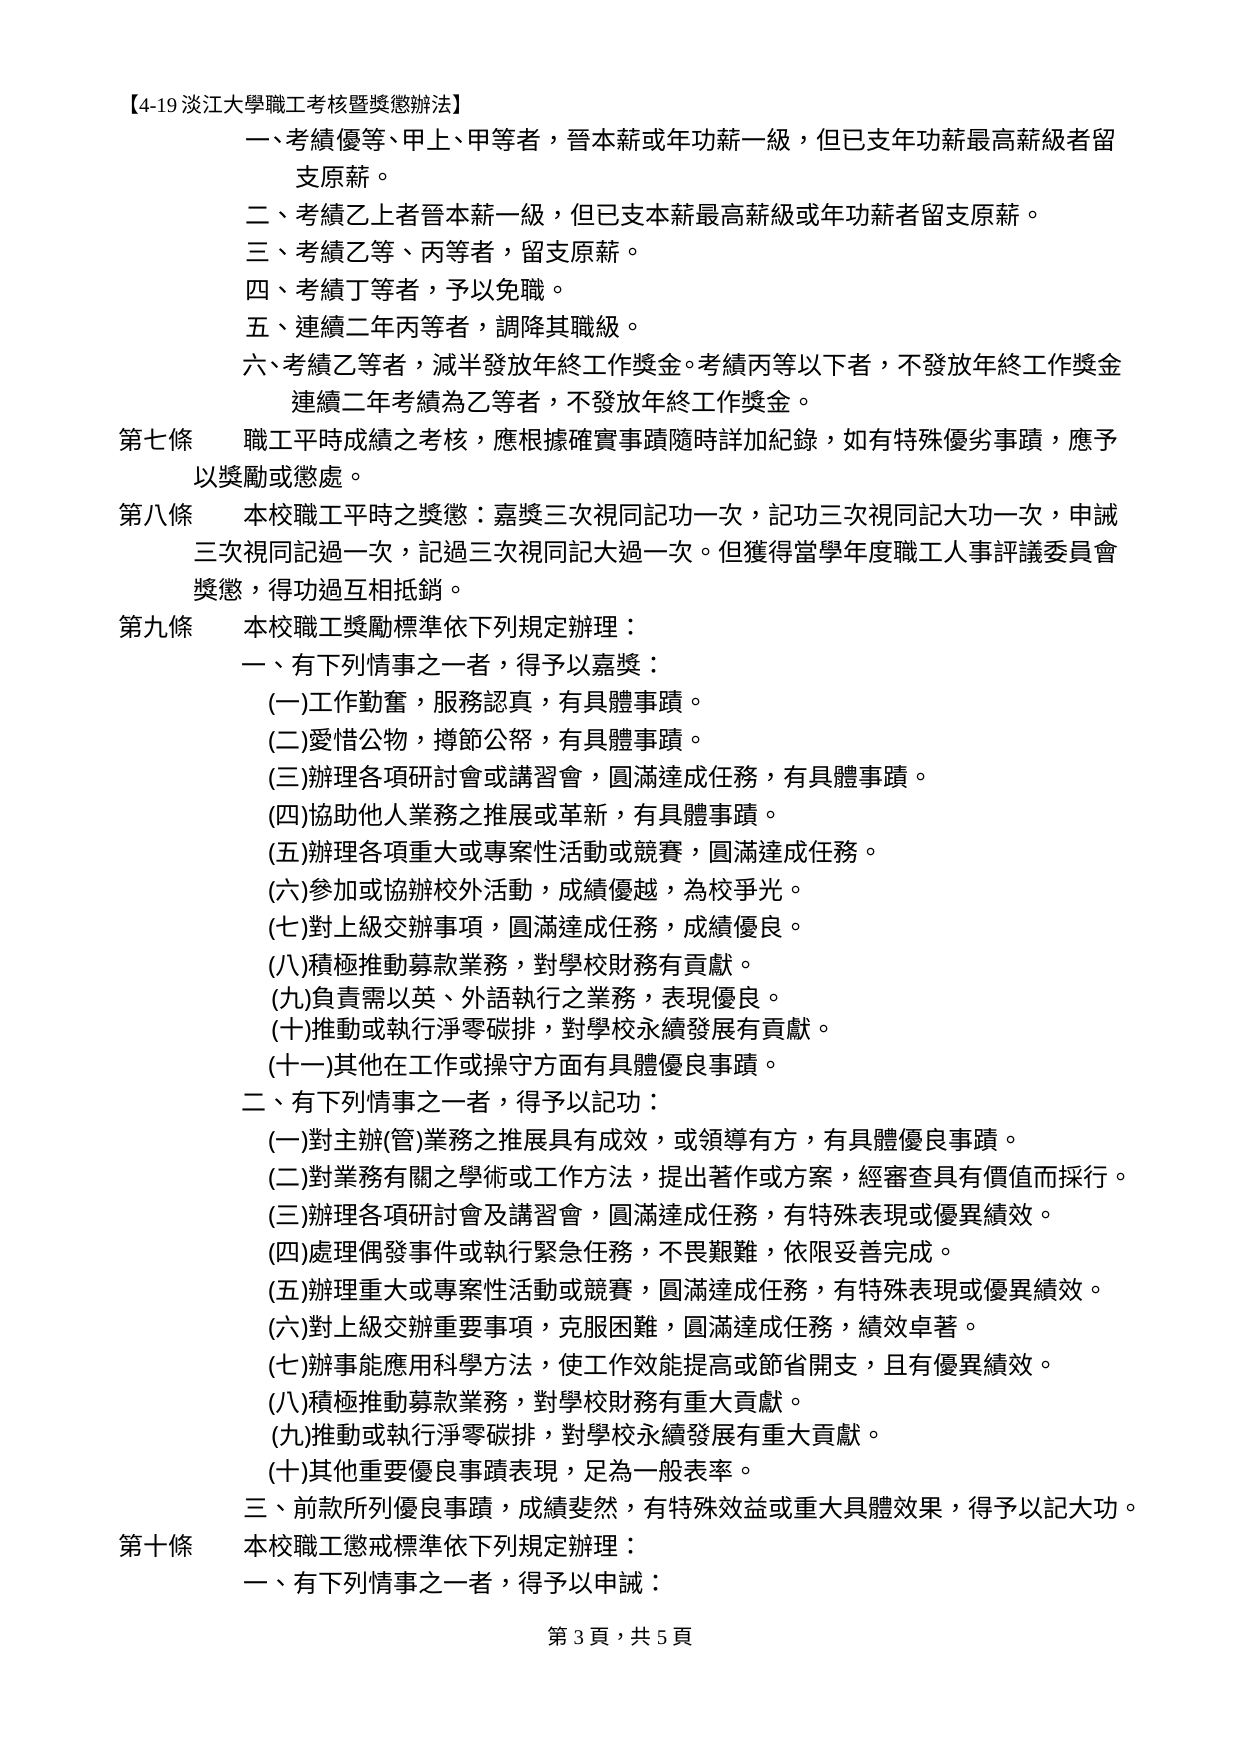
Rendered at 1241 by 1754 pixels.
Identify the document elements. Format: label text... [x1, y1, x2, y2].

text (二)對業務有關之學術或工作方法，提出著作或方案，經審查具有價值而採行。 [268, 1157, 1133, 1194]
text 一、有下列情事之一者，得予以嘉獎： [241, 644, 1133, 682]
text (五)辦理重大或專案性活動或競賽，圓滿達成任務，有特殊表現或優異績效。 [268, 1269, 1133, 1307]
text 三、前款所列優良事蹟，成績斐然，有特殊效益或重大具體效果，得予以記大功。 [243, 1488, 1122, 1526]
text 四、考績丁等者，予以免職。 [246, 269, 1116, 307]
text 一、考績優等、甲上、甲等者，晉本薪或年功薪一級，但已支年功薪最高薪級者留支原薪。 [246, 119, 1116, 194]
text (六)對上級交辦重要事項，克服困難，圓滿達成任務，績效卓著。 [268, 1307, 1133, 1344]
text (六)參加或協辦校外活動，成績優越，為校爭光。 [268, 869, 1122, 907]
text 第七條 職工平時成績之考核，應根據確實事蹟隨時詳加紀錄，如有特殊優劣事蹟，應予以獎勵或懲處。 [118, 419, 1122, 494]
text (十一)其他在工作或操守方面有具體優良事蹟。 [268, 1044, 1133, 1082]
text (一)工作勤奮，服務認真，有具體事蹟。 [268, 682, 1133, 719]
text 五、連續二年丙等者，調降其職級。 [246, 307, 1116, 344]
text (九)負責需以英、外語執行之業務，表現優良。 [271, 982, 1122, 1013]
text (二)愛惜公物，撙節公帑，有具體事蹟。 [268, 719, 1133, 757]
text (十)推動或執行淨零碳排，對學校永續發展有貢獻。 [271, 1013, 1122, 1044]
text 二、考績乙上者晉本薪一級，但已支本薪最高薪級或年功薪者留支原薪。 [246, 194, 1116, 232]
text 六、考績乙等者，減半發放年終工作獎金。考績丙等以下者，不發放年終工作獎金。連續二年考績為乙等者，不發放年終工作獎金。 [242, 344, 1122, 419]
text (一)對主辦(管)業務之推展具有成效，或領導有方，有具體優良事蹟。 [268, 1119, 1133, 1157]
text (八)積極推動募款業務，對學校財務有貢獻。 [268, 944, 1133, 982]
text (七)辦事能應用科學方法，使工作效能提高或節省開支，且有優異績效。 [268, 1344, 1133, 1382]
text (四)處理偶發事件或執行緊急任務，不畏艱難，依限妥善完成。 [268, 1232, 1133, 1269]
text (七)對上級交辦事項，圓滿達成任務，成績優良。 [268, 907, 1133, 944]
text 一、有下列情事之一者，得予以申誡： [243, 1563, 1122, 1601]
text (九)推動或執行淨零碳排，對學校永續發展有重大貢獻。 [271, 1419, 1122, 1451]
text (四)協助他人業務之推展或革新，有具體事蹟。 [268, 794, 1133, 832]
text 第八條 本校職工平時之獎懲：嘉獎三次視同記功一次，記功三次視同記大功一次，申誡三次視同記過一次，記過三次視同記大過一次。但獲得當學年度職工人事評議委員會獎懲，得功過互相抵銷。 [118, 494, 1122, 607]
text (十)其他重要優良事蹟表現，足為一般表率。 [268, 1451, 1133, 1488]
text 第十條 本校職工懲戒標準依下列規定辦理： [118, 1526, 1133, 1563]
text 第九條 本校職工獎勵標準依下列規定辦理： [118, 607, 1133, 644]
text (三)辦理各項研討會或講習會，圓滿達成任務，有具體事蹟。 [268, 757, 1133, 794]
text (五)辦理各項重大或專案性活動或競賽，圓滿達成任務。 [268, 832, 1133, 869]
text (三)辦理各項研討會及講習會，圓滿達成任務，有特殊表現或優異績效。 [268, 1194, 1133, 1232]
text (八)積極推動募款業務，對學校財務有重大貢獻。 [268, 1382, 1133, 1419]
text 二、有下列情事之一者，得予以記功： [241, 1082, 1133, 1119]
text 三、考績乙等、丙等者，留支原薪。 [246, 232, 1116, 269]
